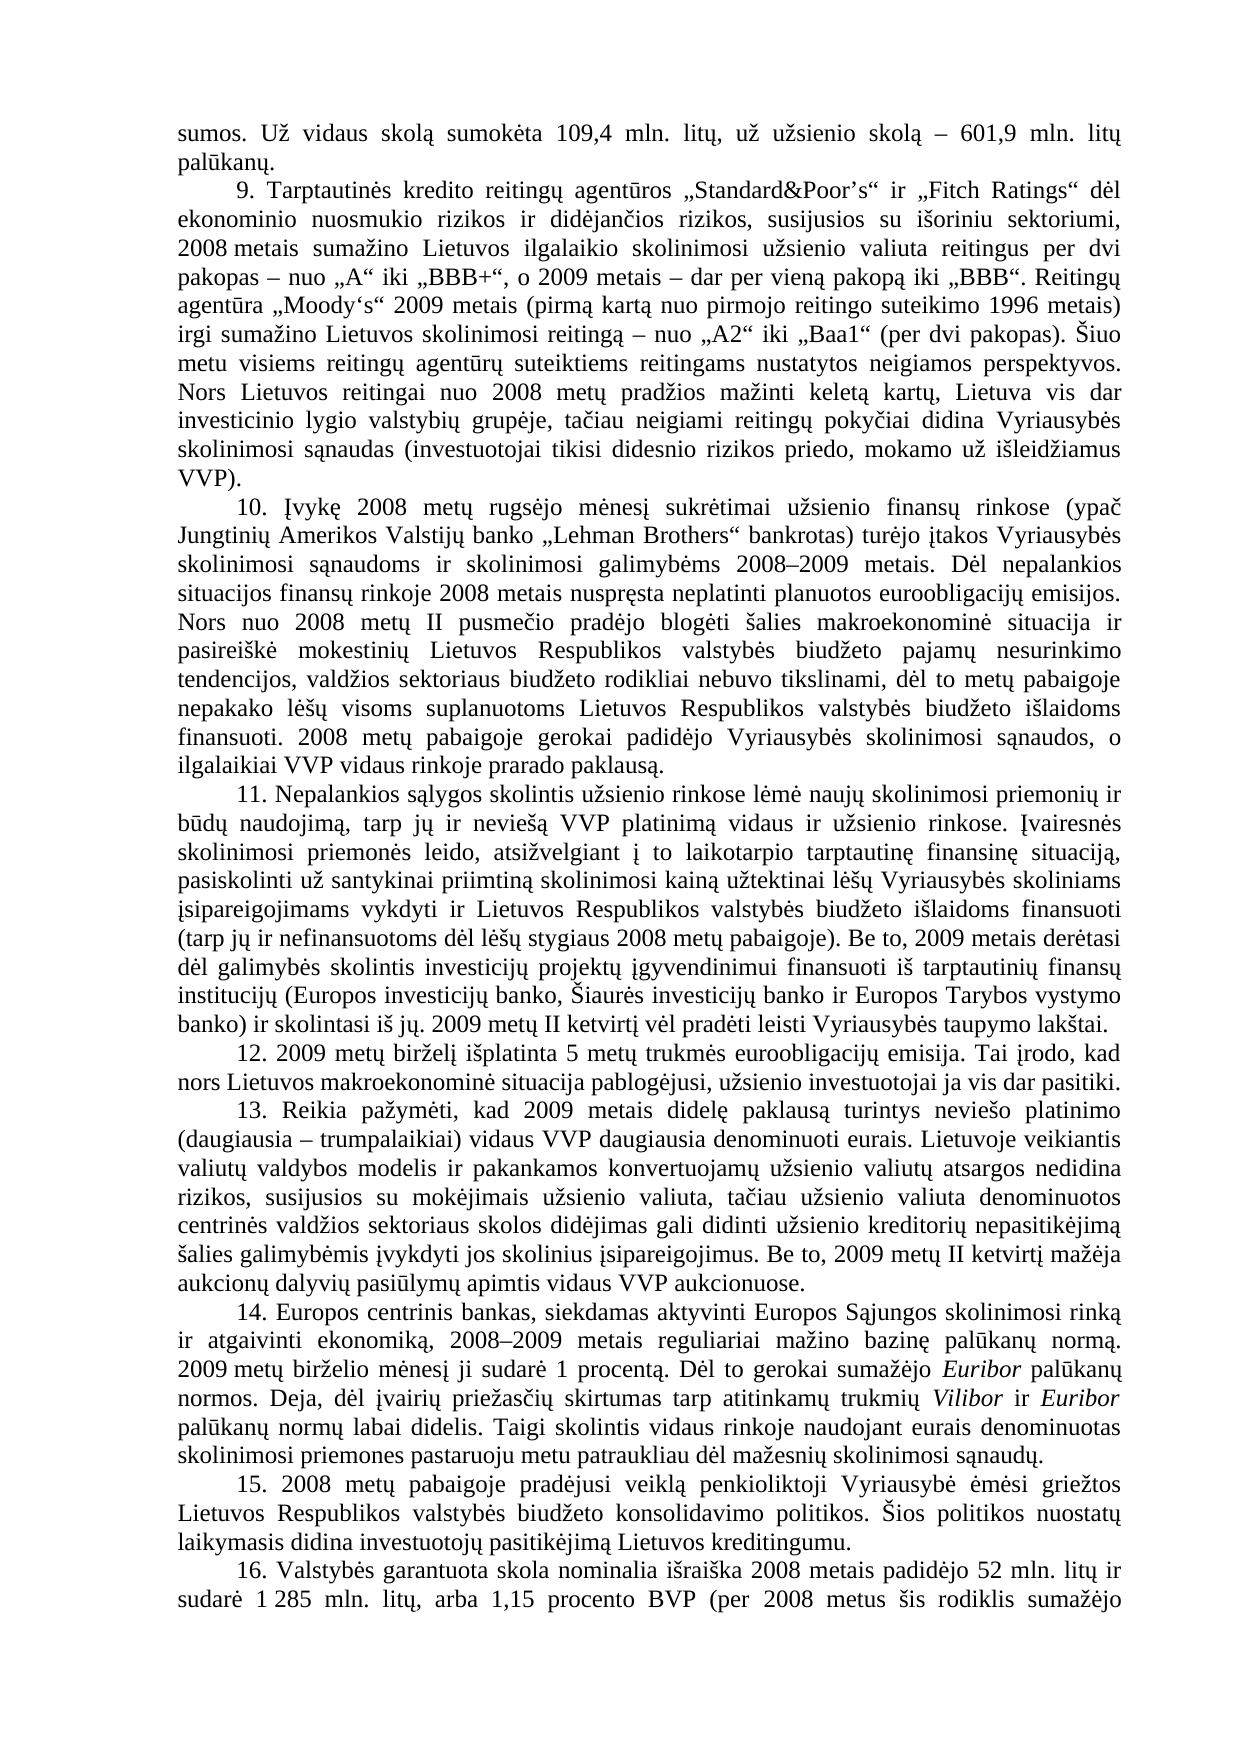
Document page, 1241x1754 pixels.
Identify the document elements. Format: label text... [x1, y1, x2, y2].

text 10. Įvykę 2008 metų rugsėjo mėnesį sukrėtimai užsienio finansų rinkose (ypač Jungtinių Amerikos Valstijų banko „Lehman Brothers“ bankrotas) turėjo įtakos Vyriausybės skolinimosi sąnaudoms ir skolinimosi galimybėms 2008–2009 metais. Dėl nepalankios situacijos finansų rinkoje 2008 metais nuspręsta neplatinti planuotos euroobligacijų emisijos. Nors nuo 2008 metų II pusmečio pradėjo blogėti šalies makroekonominė situacija ir pasireiškė mokestinių Lietuvos Respublikos valstybės biudžeto pajamų nesurinkimo tendencijos, valdžios sektoriaus biudžeto rodikliai nebuvo tikslinami, dėl to metų pabaigoje nepakako lėšų visoms suplanuotoms Lietuvos Respublikos valstybės biudžeto išlaidoms finansuoti. 2008 metų pabaigoje gerokai padidėjo Vyriausybės skolinimosi sąnaudos, o ilgalaikiai VVP vidaus rinkoje prarado paklausą. [177, 492, 1122, 779]
text 13. Reikia pažymėti, kad 2009 metais didelę paklausą turintys neviešo platinimo (daugiausia – trumpalaikiai) vidaus VVP daugiausia denominuoti eurais. Lietuvoje veikiantis valiutų valdybos modelis ir pakankamos konvertuojamų užsienio valiutų atsargos nedidina rizikos, susijusios su mokėjimais užsienio valiuta, tačiau užsienio valiuta denominuotos centrinės valdžios sektoriaus skolos didėjimas gali didinti užsienio kreditorių nepasitikėjimą šalies galimybėmis įvykdyti jos skolinius įsipareigojimus. Be to, 2009 metų II ketvirtį mažėja aukcionų dalyvių pasiūlymų apimtis vidaus VVP aukcionuose. [177, 1096, 1122, 1297]
text 9. Tarptautinės kredito reitingų agentūros „Standard&Poor’s“ ir „Fitch Ratings“ dėl ekonominio nuosmukio rizikos ir didėjančios rizikos, susijusios su išoriniu sektoriumi, 2008 metais sumažino Lietuvos ilgalaikio skolinimosi užsienio valiuta reitingus per dvi pakopas – nuo „A“ iki „BBB+“, o 2009 metais – dar per vieną pakopą iki „BBB“. Reitingų agentūra „Moody‘s“ 2009 metais (pirmą kartą nuo pirmojo reitingo suteikimo 1996 metais) irgi sumažino Lietuvos skolinimosi reitingą – nuo „A2“ iki „Baa1“ (per dvi pakopas). Šiuo metu visiems reitingų agentūrų suteiktiems reitingams nustatytos neigiamos perspektyvos. Nors Lietuvos reitingai nuo 2008 metų pradžios mažinti keletą kartų, Lietuva vis dar investicinio lygio valstybių grupėje, tačiau neigiami reitingų pokyčiai didina Vyriausybės skolinimosi sąnaudas (investuotojai tikisi didesnio rizikos priedo, mokamo už išleidžiamus VVP). [177, 176, 1122, 492]
text 11. Nepalankios sąlygos skolintis užsienio rinkose lėmė naujų skolinimosi priemonių ir būdų naudojimą, tarp jų ir neviešą VVP platinimą vidaus ir užsienio rinkose. Įvairesnės skolinimosi priemonės leido, atsižvelgiant į to laikotarpio tarptautinę finansinę situaciją, pasiskolinti už santykinai priimtiną skolinimosi kainą užtektinai lėšų Vyriausybės skoliniams įsipareigojimams vykdyti ir Lietuvos Respublikos valstybės biudžeto išlaidoms finansuoti (tarp jų ir nefinansuotoms dėl lėšų stygiaus 2008 metų pabaigoje). Be to, 2009 metais derėtasi dėl galimybės skolintis investicijų projektų įgyvendinimui finansuoti iš tarptautinių finansų institucijų (Europos investicijų banko, Šiaurės investicijų banko ir Europos Tarybos vystymo banko) ir skolintasi iš jų. 2009 metų II ketvirtį vėl pradėti leisti Vyriausybės taupymo lakštai. [177, 779, 1122, 1038]
text 12. 2009 metų birželį išplatinta 5 metų trukmės euroobligacijų emisija. Tai įrodo, kad nors Lietuvos makroekonominė situacija pablogėjusi, užsienio investuotojai ja vis dar pasitiki. [177, 1038, 1122, 1096]
text 14. Europos centrinis bankas, siekdamas aktyvinti Europos Sąjungos skolinimosi rinką ir atgaivinti ekonomiką, 2008–2009 metais reguliariai mažino bazinę palūkanų normą. 2009 metų birželio mėnesį ji sudarė 1 procentą. Dėl to gerokai sumažėjo Euribor palūkanų normos. Deja, dėl įvairių priežasčių skirtumas tarp atitinkamų trukmių Vilibor ir Euribor palūkanų normų labai didelis. Taigi skolintis vidaus rinkoje naudojant eurais denominuotas skolinimosi priemones pastaruoju metu patraukliau dėl mažesnių skolinimosi sąnaudų. [177, 1297, 1122, 1469]
text 16. Valstybės garantuota skola nominalia išraiška 2008 metais padidėjo 52 mln. litų ir sudarė 1 285 mln. litų, arba 1,15 procento BVP (per 2008 metus šis rodiklis sumažėjo [177, 1556, 1122, 1613]
text sumos. Už vidaus skolą sumokėta 109,4 mln. litų, už užsienio skolą – 601,9 mln. litų palūkanų. [177, 118, 1122, 176]
text 15. 2008 metų pabaigoje pradėjusi veiklą penkioliktoji Vyriausybė ėmėsi griežtos Lietuvos Respublikos valstybės biudžeto konsolidavimo politikos. Šios politikos nuostatų laikymasis didina investuotojų pasitikėjimą Lietuvos kreditingumu. [177, 1469, 1122, 1556]
